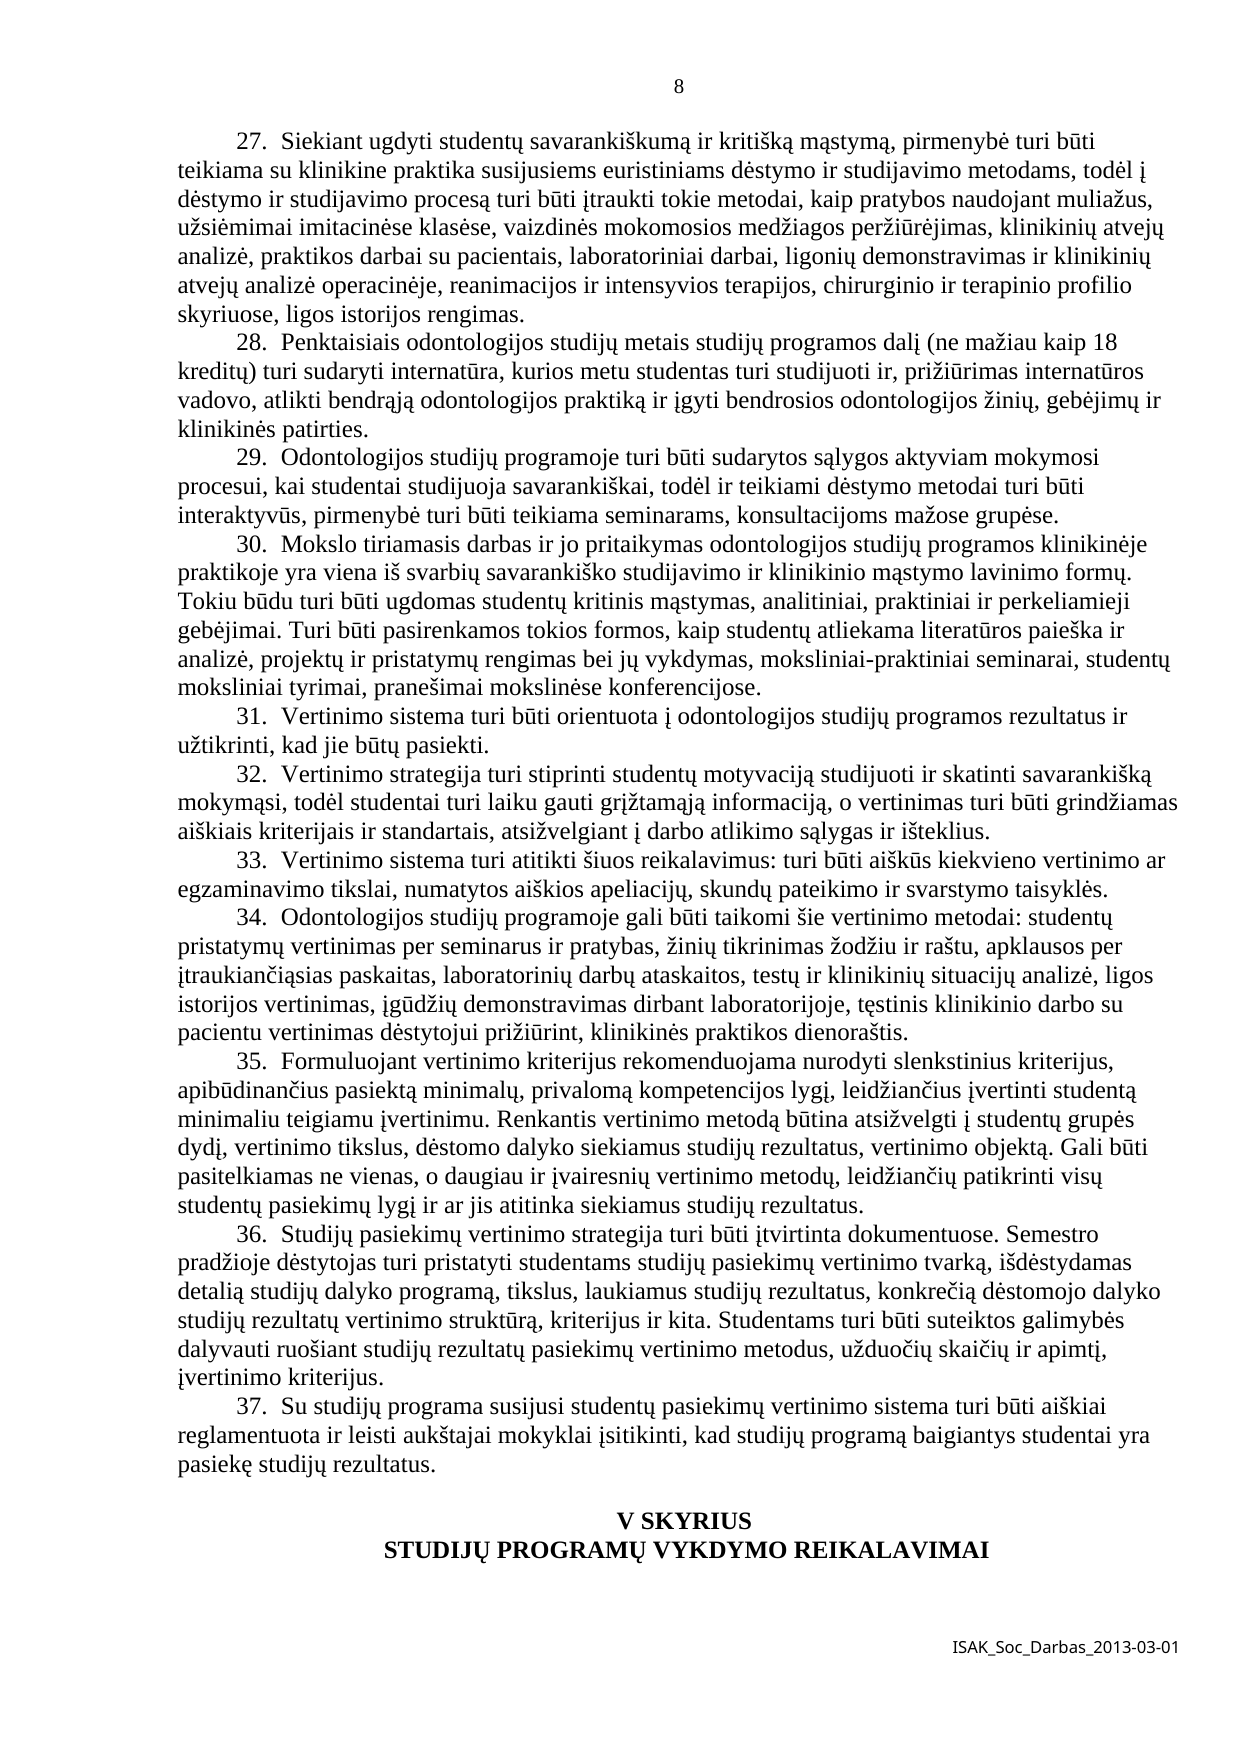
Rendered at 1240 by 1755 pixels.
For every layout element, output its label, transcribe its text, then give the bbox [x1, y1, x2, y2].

text 35. Formuluojant vertinimo kriterijus rekomenduojama nurodyti slenkstinius kriterijus, apibūdinančius pasiektą minimalų, privalomą kompetencijos lygį, leidžiančius įvertinti studentą minimaliu teigiamu įvertinimu. Renkantis vertinimo metodą būtina atsižvelgti į studentų grupės dydį, vertinimo tikslus, dėstomo dalyko siekiamus studijų rezultatus, vertinimo objektą. Gali būti pasitelkiamas ne vienas, o daugiau ir įvairesnių vertinimo metodų, leidžiančių patikrinti visų studentų pasiekimų lygį ir ar jis atitinka siekiamus studijų rezultatus. [177, 1046, 1181, 1219]
text 31. Vertinimo sistema turi būti orientuota į odontologijos studijų programos rezultatus ir užtikrinti, kad jie būtų pasiekti. [177, 701, 1181, 759]
text 33. Vertinimo sistema turi atitikti šiuos reikalavimus: turi būti aiškūs kiekvieno vertinimo ar egzaminavimo tikslai, numatytos aiškios apeliacijų, skundų pateikimo ir svarstymo taisyklės. [177, 845, 1181, 902]
text V SKYRIUS [177, 1506, 1191, 1535]
text 37. Su studijų programa susijusi studentų pasiekimų vertinimo sistema turi būti aiškiai reglamentuota ir leisti aukštajai mokyklai įsitikinti, kad studijų programą baigiantys studentai yra pasiekę studijų rezultatus. [177, 1391, 1181, 1477]
text 36. Studijų pasiekimų vertinimo strategija turi būti įtvirtinta dokumentuose. Semestro pradžioje dėstytojas turi pristatyti studentams studijų pasiekimų vertinimo tvarką, išdėstydamas detalią studijų dalyko programą, tikslus, laukiamus studijų rezultatus, konkrečią dėstomojo dalyko studijų rezultatų vertinimo struktūrą, kriterijus ir kita. Studentams turi būti suteiktos galimybės dalyvauti ruošiant studijų rezultatų pasiekimų vertinimo metodus, užduočių skaičių ir apimtį, įvertinimo kriterijus. [177, 1219, 1181, 1391]
text 28. Penktaisiais odontologijos studijų metais studijų programos dalį (ne mažiau kaip 18 kreditų) turi sudaryti internatūra, kurios metu studentas turi studijuoti ir, prižiūrimas internatūros vadovo, atlikti bendrąją odontologijos praktiką ir įgyti bendrosios odontologijos žinių, gebėjimų ir klinikinės patirties. [177, 327, 1181, 442]
text Studijų programų vykdymo reikalavimai [177, 1535, 1191, 1564]
text 29. Odontologijos studijų programoje turi būti sudarytos sąlygos aktyviam mokymosi procesui, kai studentai studijuoja savarankiškai, todėl ir teikiami dėstymo metodai turi būti interaktyvūs, pirmenybė turi būti teikiama seminarams, konsultacijoms mažose grupėse. [177, 442, 1181, 529]
text 27. Siekiant ugdyti studentų savarankiškumą ir kritišką mąstymą, pirmenybė turi būti teikiama su klinikine praktika susijusiems euristiniams dėstymo ir studijavimo metodams, todėl į dėstymo ir studijavimo procesą turi būti įtraukti tokie metodai, kaip pratybos naudojant muliažus, užsiėmimai imitacinėse klasėse, vaizdinės mokomosios medžiagos peržiūrėjimas, klinikinių atvejų analizė, praktikos darbai su pacientais, laboratoriniai darbai, ligonių demonstravimas ir klinikinių atvejų analizė operacinėje, reanimacijos ir intensyvios terapijos, chirurginio ir terapinio profilio skyriuose, ligos istorijos rengimas. [177, 126, 1181, 327]
text 32. Vertinimo strategija turi stiprinti studentų motyvaciją studijuoti ir skatinti savarankišką mokymąsi, todėl studentai turi laiku gauti grįžtamąją informaciją, o vertinimas turi būti grindžiamas aiškiais kriterijais ir standartais, atsižvelgiant į darbo atlikimo sąlygas ir išteklius. [177, 759, 1181, 845]
text 30. Mokslo tiriamasis darbas ir jo pritaikymas odontologijos studijų programos klinikinėje praktikoje yra viena iš svarbių savarankiško studijavimo ir klinikinio mąstymo lavinimo formų. Tokiu būdu turi būti ugdomas studentų kritinis mąstymas, analitiniai, praktiniai ir perkeliamieji gebėjimai. Turi būti pasirenkamos tokios formos, kaip studentų atliekama literatūros paieška ir analizė, projektų ir pristatymų rengimas bei jų vykdymas, moksliniai-praktiniai seminarai, studentų moksliniai tyrimai, pranešimai mokslinėse konferencijose. [177, 529, 1181, 701]
text 34. Odontologijos studijų programoje gali būti taikomi šie vertinimo metodai: studentų pristatymų vertinimas per seminarus ir pratybas, žinių tikrinimas žodžiu ir raštu, apklausos per įtraukiančiąsias paskaitas, laboratorinių darbų ataskaitos, testų ir klinikinių situacijų analizė, ligos istorijos vertinimas, įgūdžių demonstravimas dirbant laboratorijoje, tęstinis klinikinio darbo su pacientu vertinimas dėstytojui prižiūrint, klinikinės praktikos dienoraštis. [177, 902, 1181, 1046]
